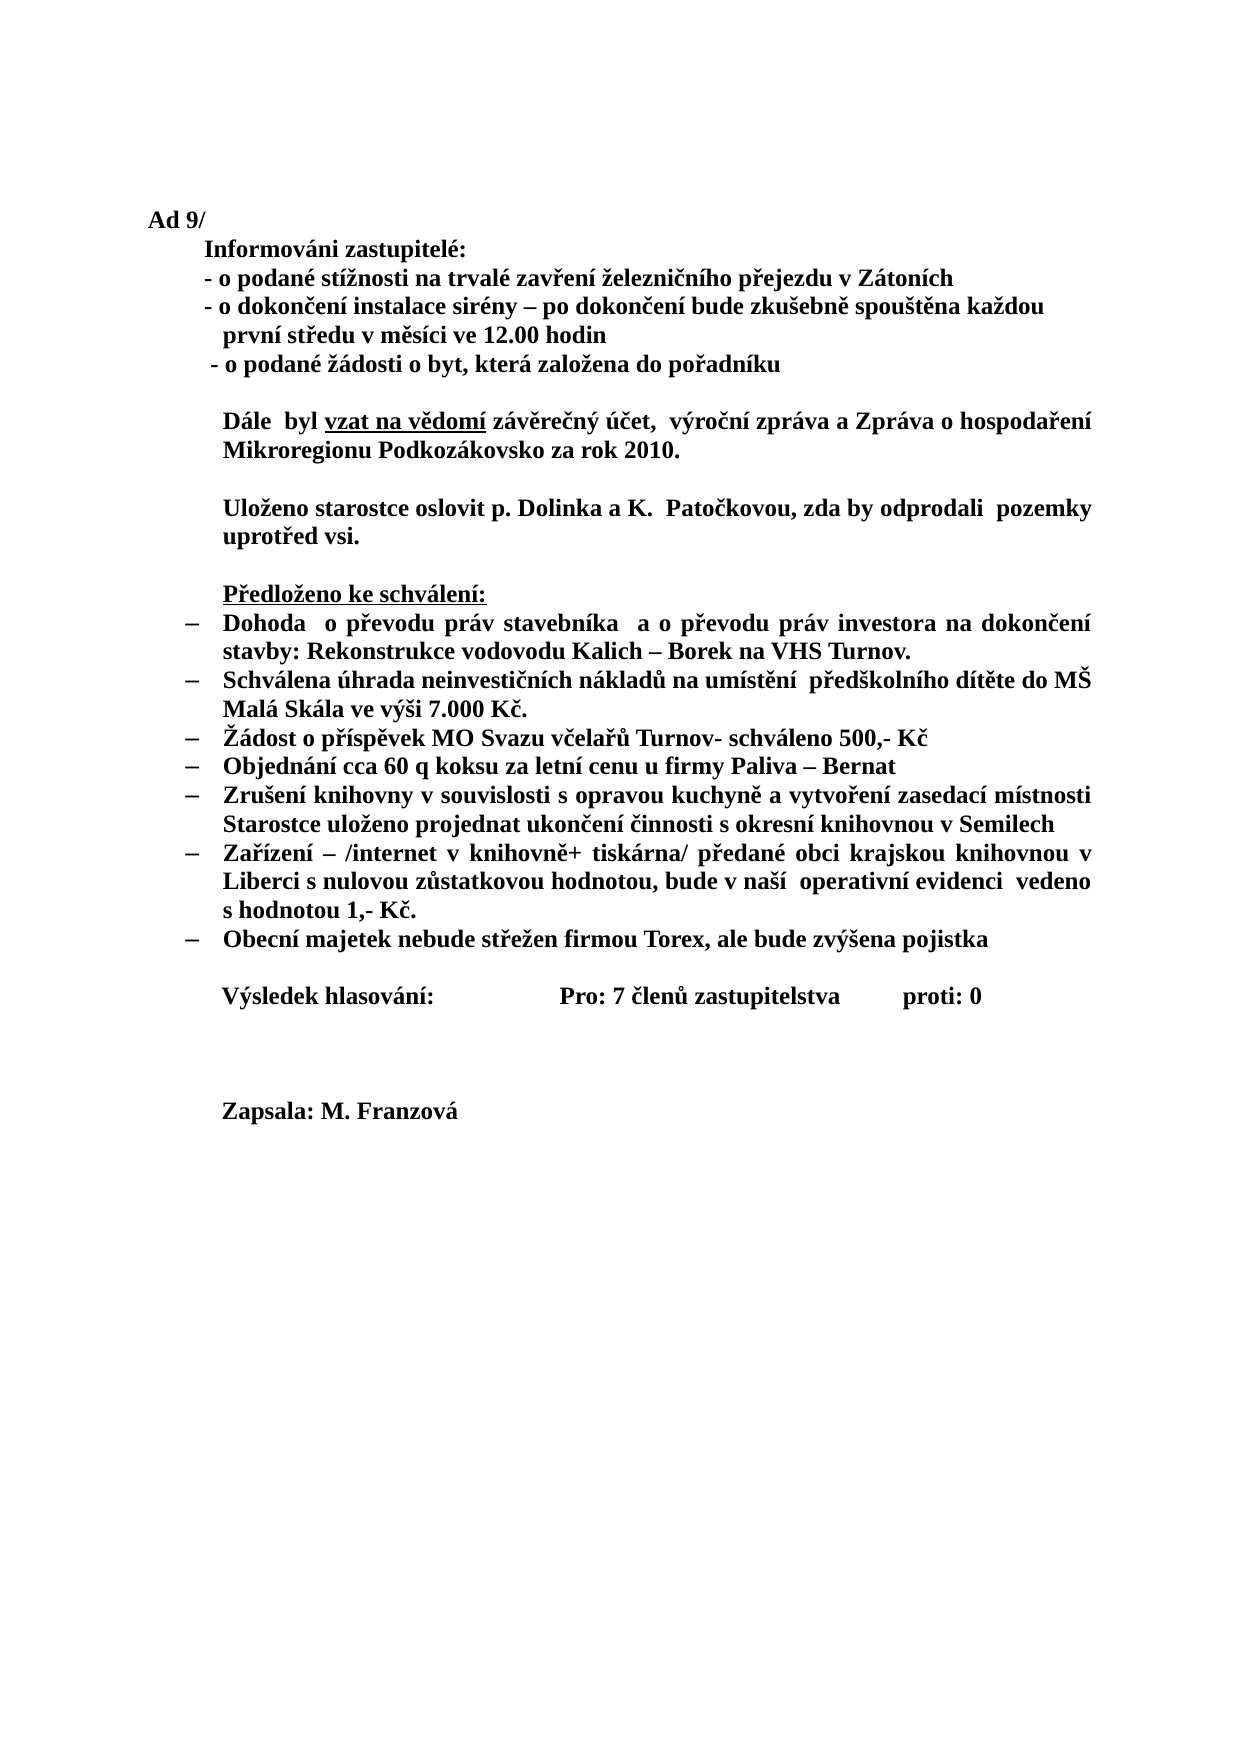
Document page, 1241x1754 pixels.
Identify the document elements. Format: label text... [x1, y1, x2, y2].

text - o podané žádosti o byt, která založena do pořadníku [148, 349, 1092, 378]
list Dále byl vzat na vědomí závěrečný účet, výroční zpráva a Zpráva o hospodaření Mikroregionu Podkozákovsko za rok 2010. [185, 406, 1092, 464]
text první středu v měsíci ve 12.00 hodin [148, 320, 1092, 349]
list Dohoda o převodu práv stavebníka a o převodu práv investora na dokončení stavby: Rekonstrukce vodovodu Kalich – Borek na VHS Turnov. [185, 608, 1092, 665]
list Objednání cca 60 q koksu za letní cenu u firmy Paliva – Bernat [185, 751, 1092, 780]
text Výsledek hlasování: Pro: 7 členů zastupitelstva proti: 0 [148, 981, 1092, 1010]
list Uloženo starostce oslovit p. Dolinka a K. Patočkovou, zda by odprodali pozemky uprotřed vsi. [185, 493, 1092, 550]
text Zapsala: M. Franzová [148, 1096, 1092, 1125]
text - o podané stížnosti na trvalé zavření železničního přejezdu v Zátoních [148, 263, 1092, 291]
text - o dokončení instalace sirény – po dokončení bude zkušebně spouštěna každou [148, 291, 1092, 320]
text Informováni zastupitelé: [148, 234, 1092, 263]
list Obecní majetek nebude střežen firmou Torex, ale bude zvýšena pojistka [185, 924, 1092, 953]
list Žádost o příspěvek MO Svazu včelařů Turnov- schváleno 500,- Kč [185, 723, 1092, 751]
text Ad 9/ [148, 205, 1092, 234]
list Předloženo ke schválení: [185, 579, 1092, 608]
list Zařízení – /internet v knihovně+ tiskárna/ předané obci krajskou knihovnou v Liberci s nulovou zůstatkovou hodnotou, bude v naší operativní evidenci vedeno s hodnotou 1,- Kč. [185, 838, 1092, 924]
list Zrušení knihovny v souvislosti s opravou kuchyně a vytvoření zasedací místnosti Starostce uloženo projednat ukončení činnosti s okresní knihovnou v Semilech [185, 780, 1092, 838]
list Schválena úhrada neinvestičních nákladů na umístění předškolního dítěte do MŠ Malá Skála ve výši 7.000 Kč. [185, 665, 1092, 723]
